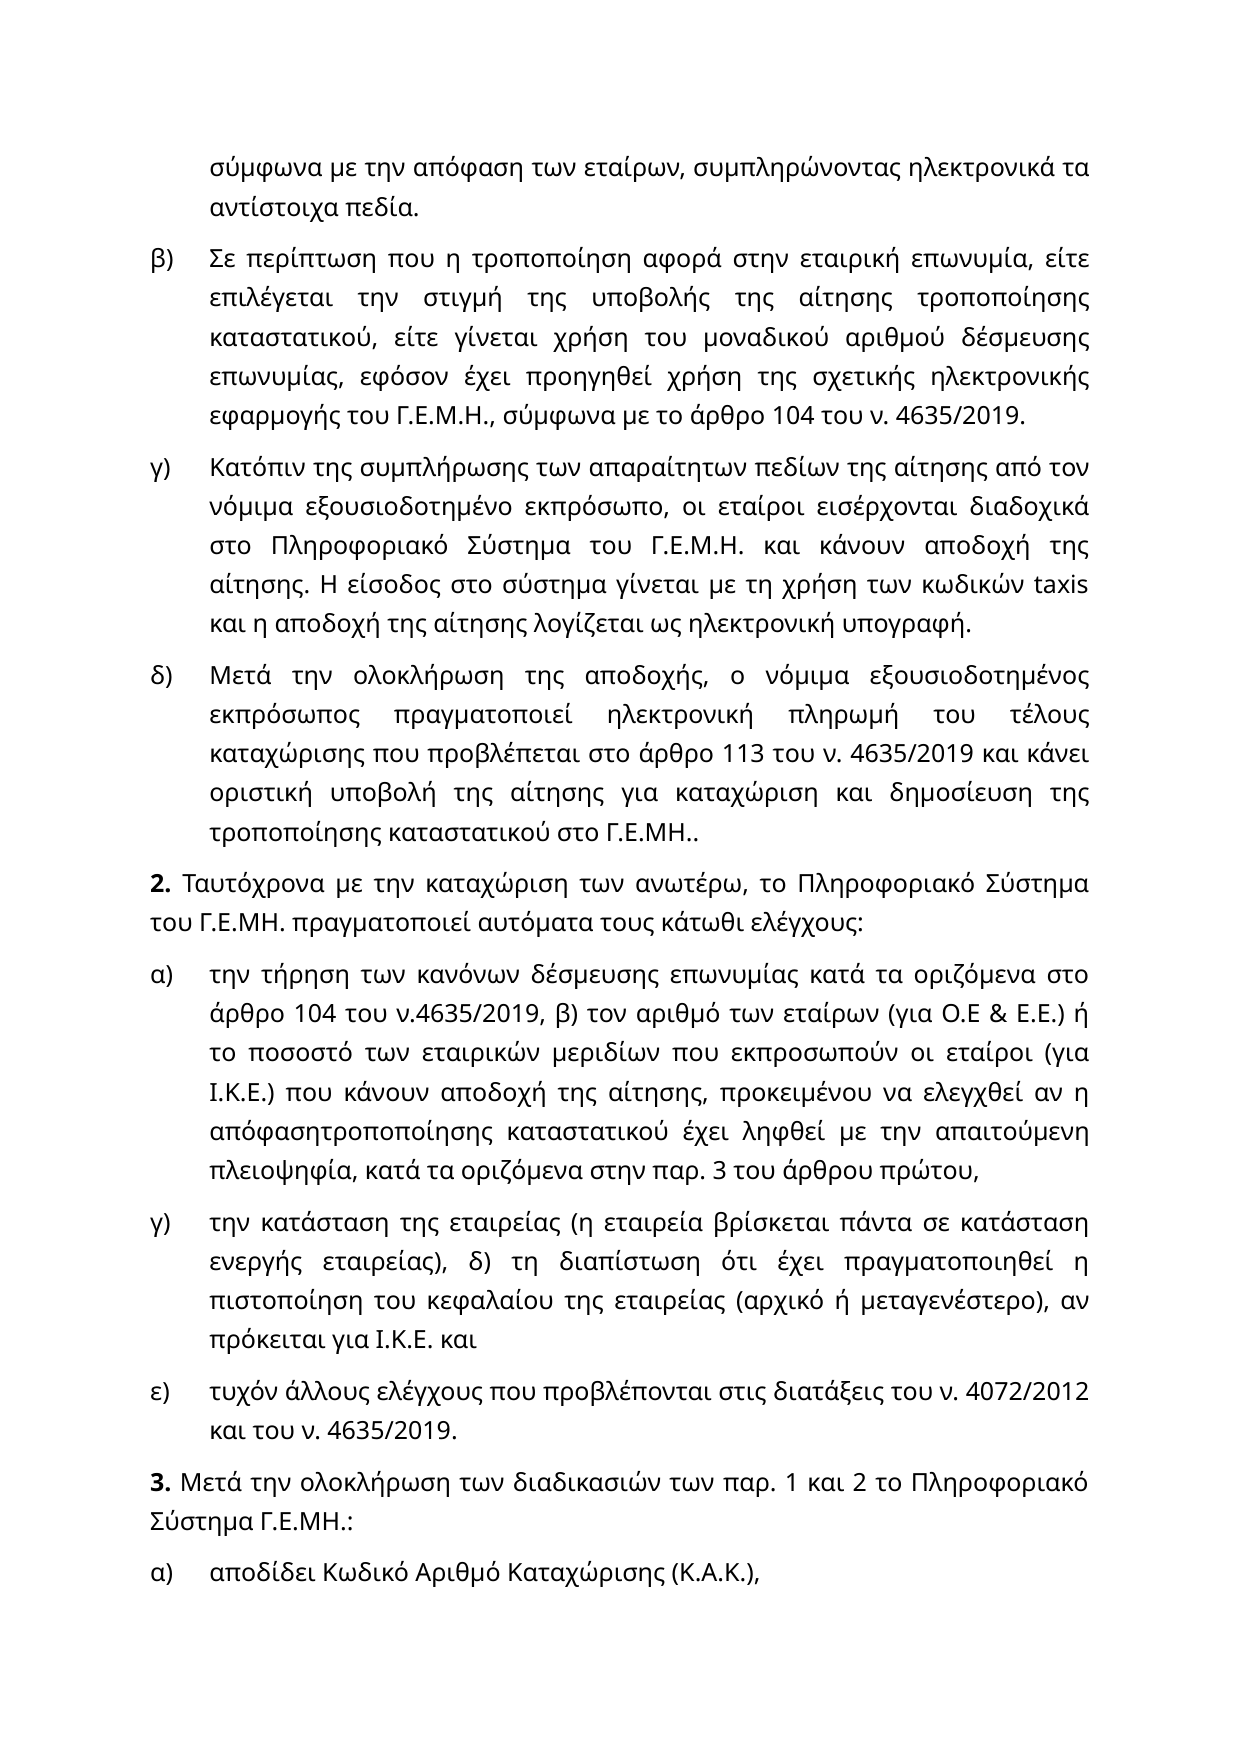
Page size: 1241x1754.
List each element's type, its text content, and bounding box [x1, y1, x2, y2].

text 3. Μετά την ολοκλήρωση των διαδικασιών των παρ. 1 και 2 το Πληροφοριακό Σύστημα Γ.Ε.ΜΗ.: [150, 1464, 1090, 1537]
list α) αποδίδει Κωδικό Αριθμό Καταχώρισης (Κ.Α.Κ.), [150, 1555, 1090, 1589]
list σύμφωνα με την απόφαση των εταίρων, συμπληρώνοντας ηλεκτρονικά τα αντίστοιχα πεδία. [150, 150, 1090, 223]
list δ) Μετά την ολοκλήρωση της αποδοχής, ο νόμιμα εξουσιοδοτημένος εκπρόσωπος πραγματοποιεί ηλεκτρονική πληρωμή του τέλους καταχώρισης που προβλέπεται στο άρθρο 113 του ν. 4635/2019 και κάνει οριστική υποβολή της αίτησης για καταχώριση και δημοσίευση της τροποποίησης καταστατικού στο Γ.Ε.ΜΗ.. [150, 657, 1090, 848]
list ε) τυχόν άλλους ελέγχους που προβλέπονται στις διατάξεις του ν. 4072/2012 και του ν. 4635/2019. [150, 1373, 1090, 1447]
text 2. Ταυτόχρονα με την καταχώριση των ανωτέρω, το Πληροφοριακό Σύστημα του Γ.Ε.ΜΗ. πραγματοποιεί αυτόματα τους κάτωθι ελέγχους: [150, 866, 1090, 939]
list γ) Κατόπιν της συμπλήρωσης των απαραίτητων πεδίων της αίτησης από τον νόμιμα εξουσιοδοτημένο εκπρόσωπο, οι εταίροι εισέρχονται διαδοχικά στο Πληροφοριακό Σύστημα του Γ.Ε.Μ.Η. και κάνουν αποδοχή της αίτησης. Η είσοδος στο σύστημα γίνεται με τη χρήση των κωδικών taxis και η αποδοχή της αίτησης λογίζεται ως ηλεκτρονική υπογραφή. [150, 449, 1090, 640]
list α) την τήρηση των κανόνων δέσμευσης επωνυμίας κατά τα οριζόμενα στο άρθρο 104 του ν.4635/2019, β) τον αριθμό των εταίρων (για Ο.Ε & Ε.Ε.) ή το ποσοστό των εταιρικών μεριδίων που εκπροσωπούν οι εταίροι (για Ι.Κ.Ε.) που κάνουν αποδοχή της αίτησης, προκειμένου να ελεγχθεί αν η απόφασητροποποίησης καταστατικού έχει ληφθεί με την απαιτούμενη πλειοψηφία, κατά τα οριζόμενα στην παρ. 3 του άρθρου πρώτου, [150, 957, 1090, 1187]
list γ) την κατάσταση της εταιρείας (η εταιρεία βρίσκεται πάντα σε κατάσταση ενεργής εταιρείας), δ) τη διαπίστωση ότι έχει πραγματοποιηθεί η πιστοποίηση του κεφαλαίου της εταιρείας (αρχικό ή μεταγενέστερο), αν πρόκειται για Ι.Κ.Ε. και [150, 1204, 1090, 1356]
list β) Σε περίπτωση που η τροποποίηση αφορά στην εταιρική επωνυμία, είτε επιλέγεται την στιγμή της υποβολής της αίτησης τροποποίησης καταστατικού, είτε γίνεται χρήση του μοναδικού αριθμού δέσμευσης επωνυμίας, εφόσον έχει προηγηθεί χρήση της σχετικής ηλεκτρονικής εφαρμογής του Γ.Ε.Μ.Η., σύμφωνα με το άρθρο 104 του ν. 4635/2019. [150, 241, 1090, 432]
